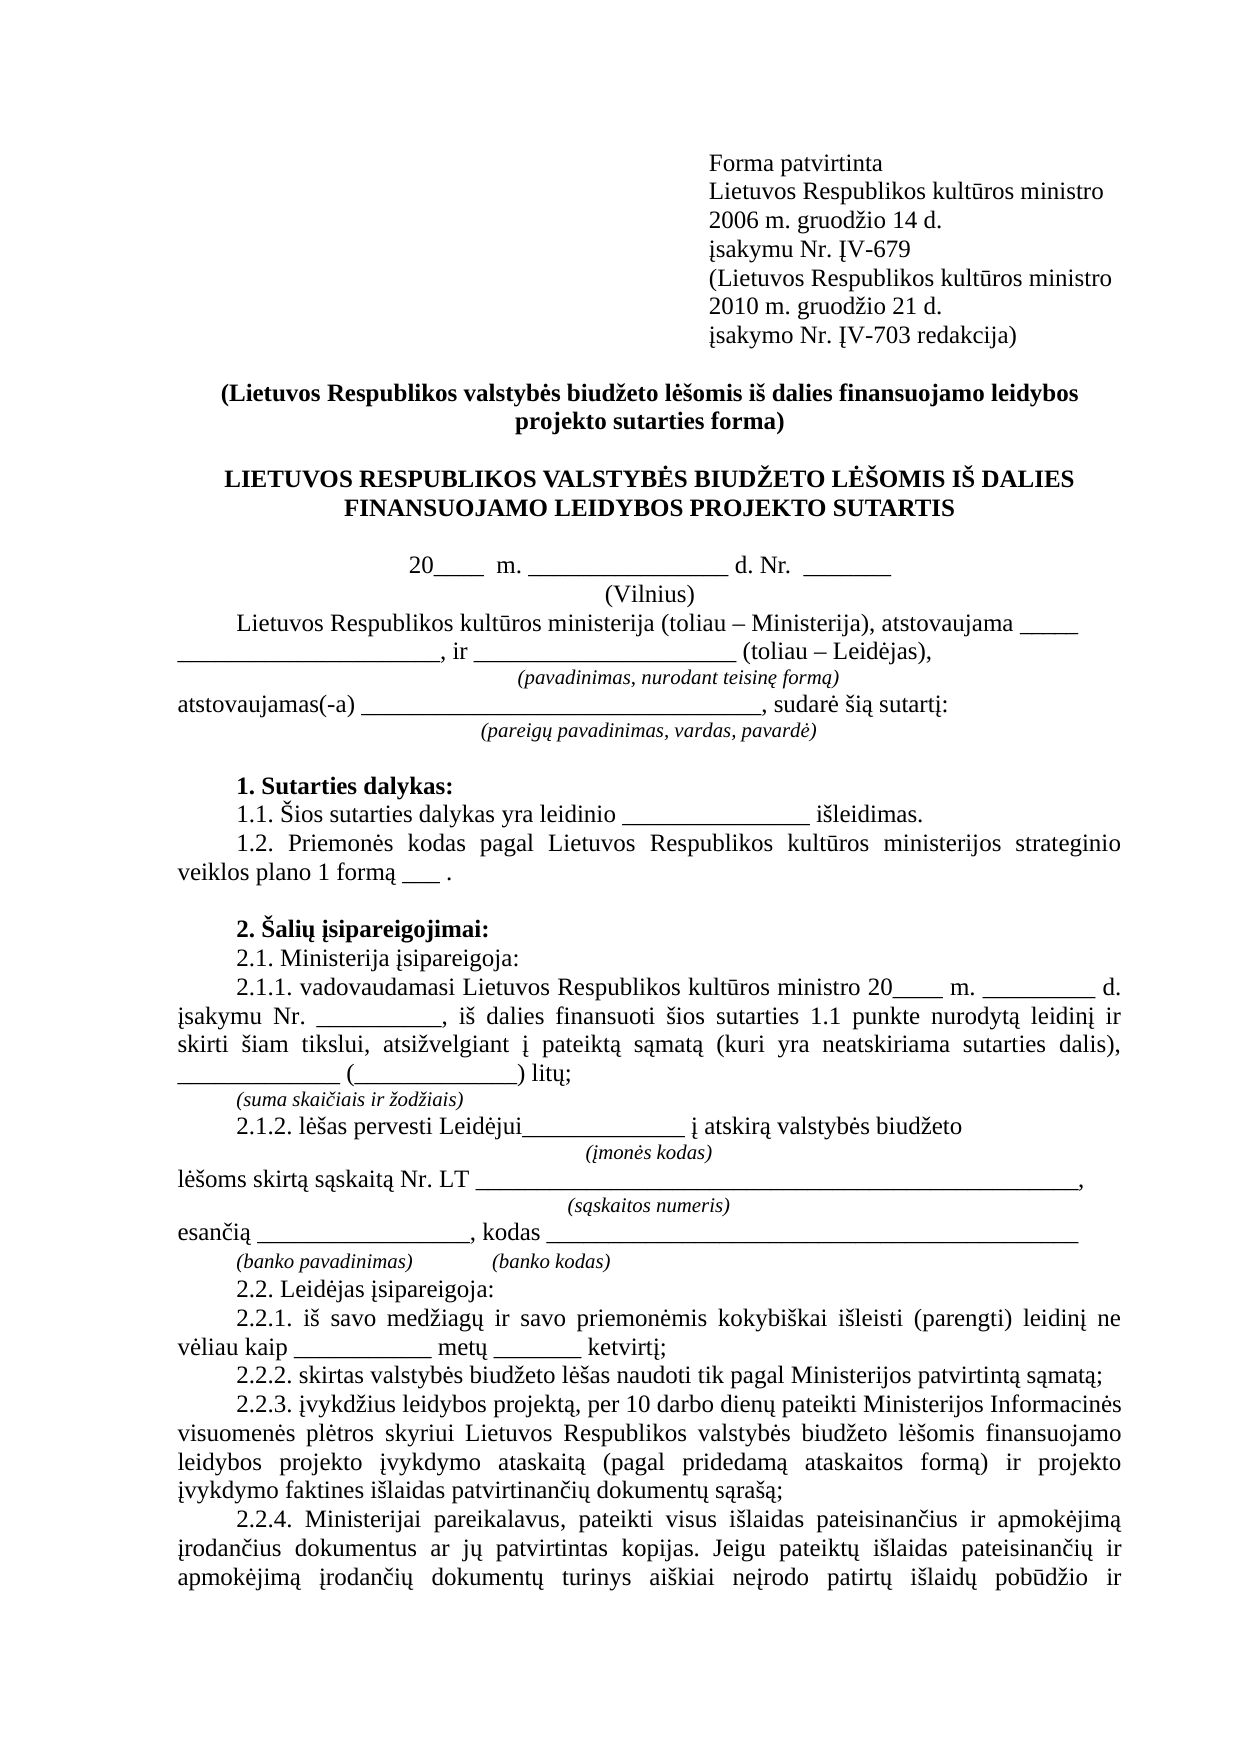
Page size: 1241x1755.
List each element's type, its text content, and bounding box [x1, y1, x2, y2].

text Lietuvos Respublikos kultūros ministro [177, 176, 1122, 205]
text 20____ m. ________________ d. Nr. _______ [177, 550, 1122, 579]
text 2.2.2. skirtas valstybės biudžeto lėšas naudoti tik pagal Ministerijos patvirtintą sąmatą; [177, 1360, 1122, 1389]
text (suma skaičiais ir žodžiais) [177, 1087, 1122, 1111]
text _____________________, ir _____________________ (toliau – Leidėjas), [177, 636, 1122, 665]
text 2.2.3. įvykdžius leidybos projektą, per 10 darbo dienų pateikti Ministerijos Informacinės visuomenės plėtros skyriui Lietuvos Respublikos valstybės biudžeto lėšomis finansuojamo leidybos projekto įvykdymo ataskaitą (pagal pridedamą ataskaitos formą) ir projekto įvykdymo faktines išlaidas patvirtinančių dokumentų sąrašą; [177, 1389, 1122, 1504]
text lėšoms skirtą sąskaitą Nr. LT , [177, 1164, 1122, 1193]
text 1. Sutarties dalykas: [177, 771, 1122, 799]
text 2010 m. gruodžio 21 d. [177, 291, 1122, 320]
text įsakymu Nr. ĮV-679 [177, 234, 1122, 263]
text esančią _________________, kodas [177, 1217, 1122, 1245]
text (pareigų pavadinimas, vardas, pavardė) [177, 718, 1122, 742]
text (įmonės kodas) [177, 1140, 1122, 1164]
text 2. Šalių įsipareigojimai: [177, 914, 1122, 943]
text 1.2. Priemonės kodas pagal Lietuvos Respublikos kultūros ministerijos strateginio veiklos plano 1 formą ___ . [177, 828, 1122, 886]
text Forma patvirtinta [177, 148, 1122, 176]
text LIETUVOS RESPUBLIKOS VALSTYBĖS BIUDŽETO LĖŠOMIS IŠ DALIES FINANSUOJAMO LEIDYBOS PROJEKTO SUTARTIS [177, 464, 1122, 521]
text 1.1. Šios sutarties dalykas yra leidinio _______________ išleidimas. [177, 799, 1122, 828]
text 2.2.1. iš savo medžiagų ir savo priemonėmis kokybiškai išleisti (parengti) leidinį ne vėliau kaip ___________ metų _______ ketvirtį; [177, 1303, 1122, 1360]
text 2.1.2. lėšas pervesti Leidėjui_____________ į atskirą valstybės biudžeto [177, 1111, 1122, 1140]
text (sąskaitos numeris) [177, 1193, 1122, 1217]
text atstovaujamas(-a) ________________________________, sudarė šią sutartį: [177, 689, 1122, 718]
text 2.1. Ministerija įsipareigoja: [177, 943, 1122, 972]
text (pavadinimas, nurodant teisinę formą) [177, 665, 1122, 689]
text 2.1.1. vadovaudamasi Lietuvos Respublikos kultūros ministro 20____ m. _________ d. įsakymu Nr. __________, iš dalies finansuoti šios sutarties 1.1 punkte nurodytą leidinį ir skirti šiam tikslui, atsižvelgiant į pateiktą sąmatą (kuri yra neatskiriama sutarties dalis), _____________ (_____________) litų; [177, 972, 1122, 1087]
text 2006 m. gruodžio 14 d. [177, 205, 1122, 234]
text (Lietuvos Respublikos kultūros ministro [177, 263, 1122, 291]
text 2.2. Leidėjas įsipareigoja: [177, 1274, 1122, 1303]
text (banko pavadinimas) (banko kodas) [177, 1245, 1122, 1274]
text Lietuvos Respublikos kultūros ministerija (toliau – Ministerija), atstovaujama [177, 608, 1122, 636]
text (Lietuvos Respublikos valstybės biudžeto lėšomis iš dalies finansuojamo leidybos projekto sutarties forma) [177, 378, 1122, 435]
text (Vilnius) [177, 579, 1122, 608]
text įsakymo Nr. ĮV-703 redakcija) [177, 320, 1122, 349]
text 2.2.4. Ministerijai pareikalavus, pateikti visus išlaidas pateisinančius ir apmokėjimą įrodančius dokumentus ar jų patvirtintas kopijas. Jeigu pateiktų išlaidas pateisinančių ir apmokėjimą įrodančių dokumentų turinys aiškiai neįrodo patirtų išlaidų pobūdžio ir [177, 1504, 1122, 1590]
